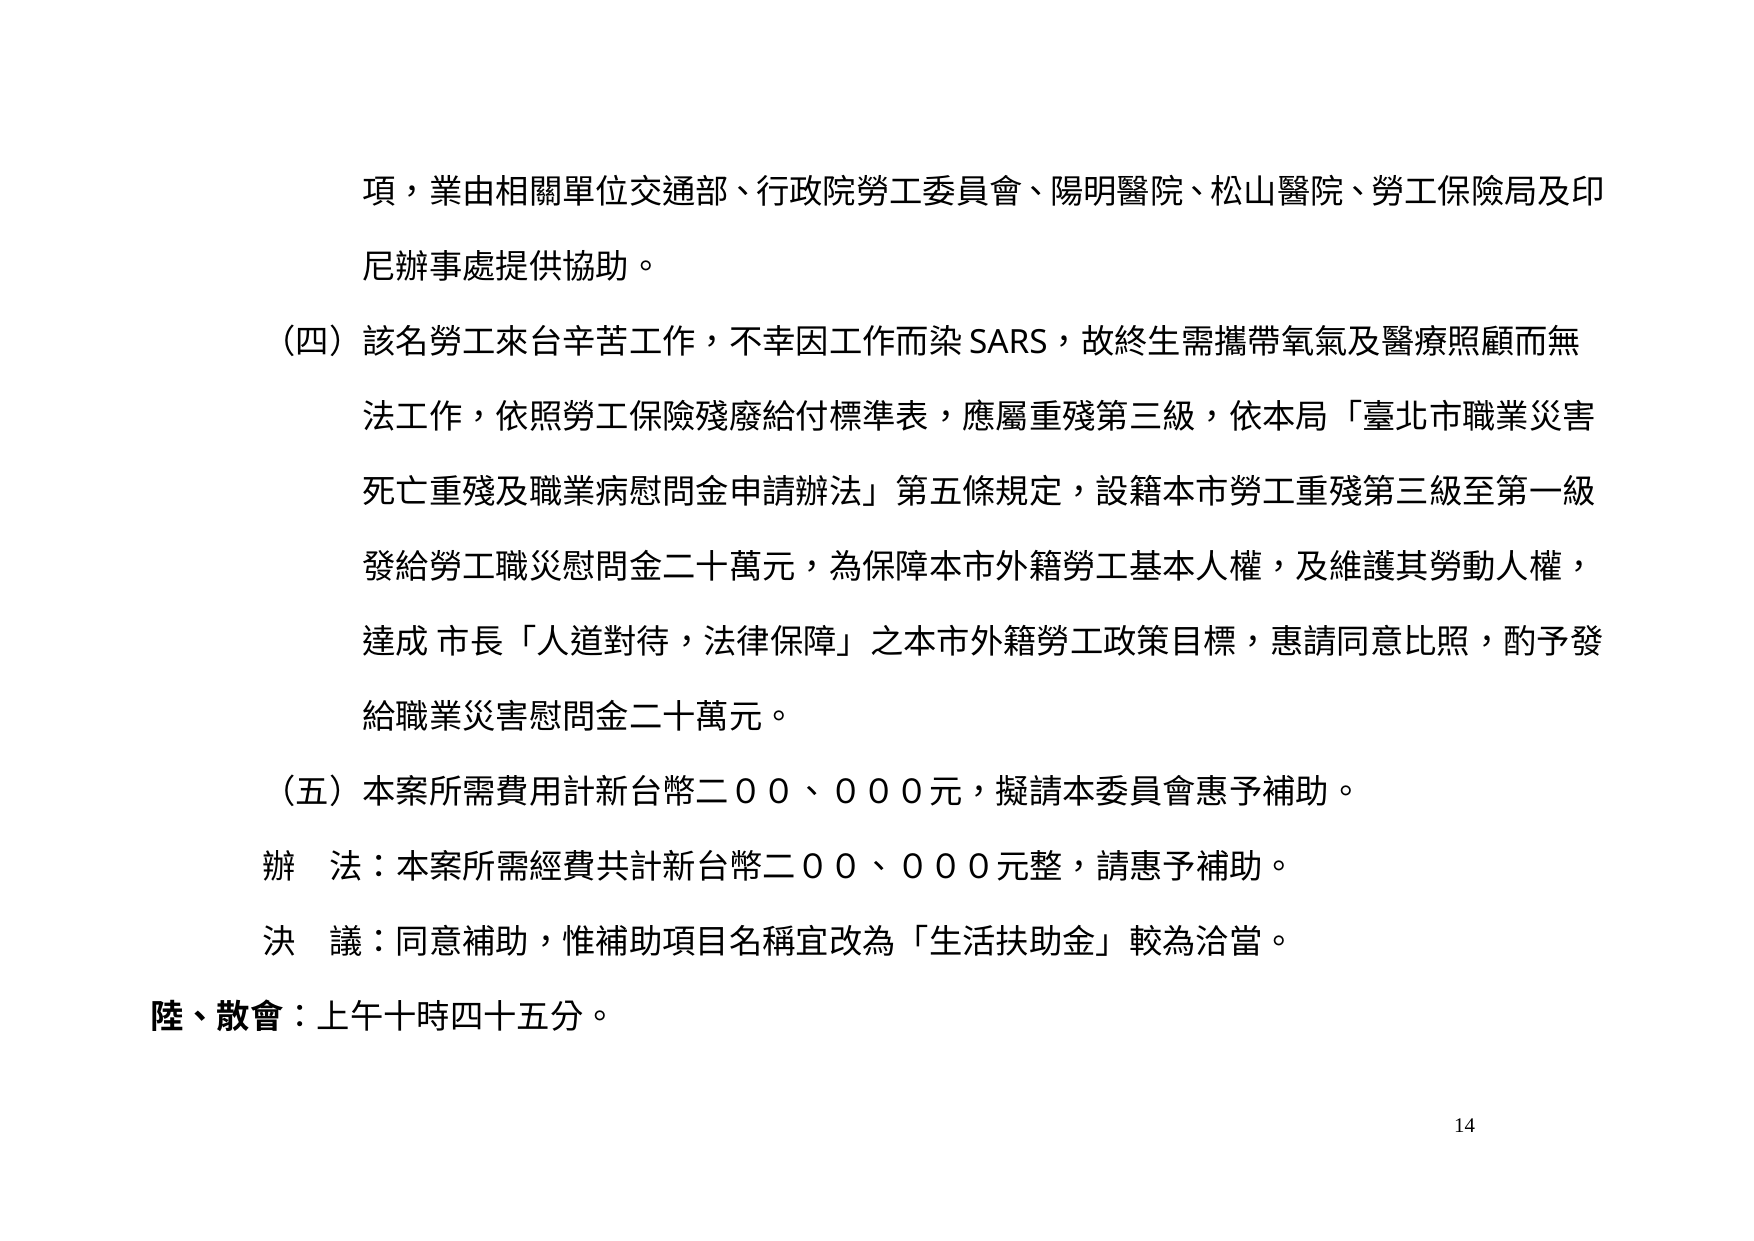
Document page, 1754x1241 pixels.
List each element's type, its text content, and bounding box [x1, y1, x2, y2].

text （五）本案所需費用計新台幣二００、０００元，擬請本委員會惠予補助。 [262, 751, 1604, 826]
text 決 議：同意補助，惟補助項目名稱宜改為「生活扶助金」較為洽當。 [150, 901, 1604, 976]
text 陸、散會：上午十時四十五分。 [150, 976, 1604, 1051]
text （四）該名勞工來台辛苦工作，不幸因工作而染SARS，故終生需攜帶氧氣及醫療照顧而無法工作，依照勞工保險殘廢給付標準表，應屬重殘第三級，依本局「臺北市職業災害死亡重殘及職業病慰問金申請辦法」第五條規定，設籍本市勞工重殘第三級至第一級發給勞工職災慰問金二十萬元，為保障本市外籍勞工基本人權，及維護其勞動人權，達成 市長「人道對待，法律保障」之本市外籍勞工政策目標，惠請同意比照，酌予發給職業災害慰問金二十萬元。 [262, 301, 1604, 751]
text 辦 法：本案所需經費共計新台幣二００、０００元整，請惠予補助。 [262, 826, 1604, 901]
text 項，業由相關單位交通部、行政院勞工委員會、陽明醫院、松山醫院、勞工保險局及印尼辦事處提供協助。 [262, 151, 1604, 301]
